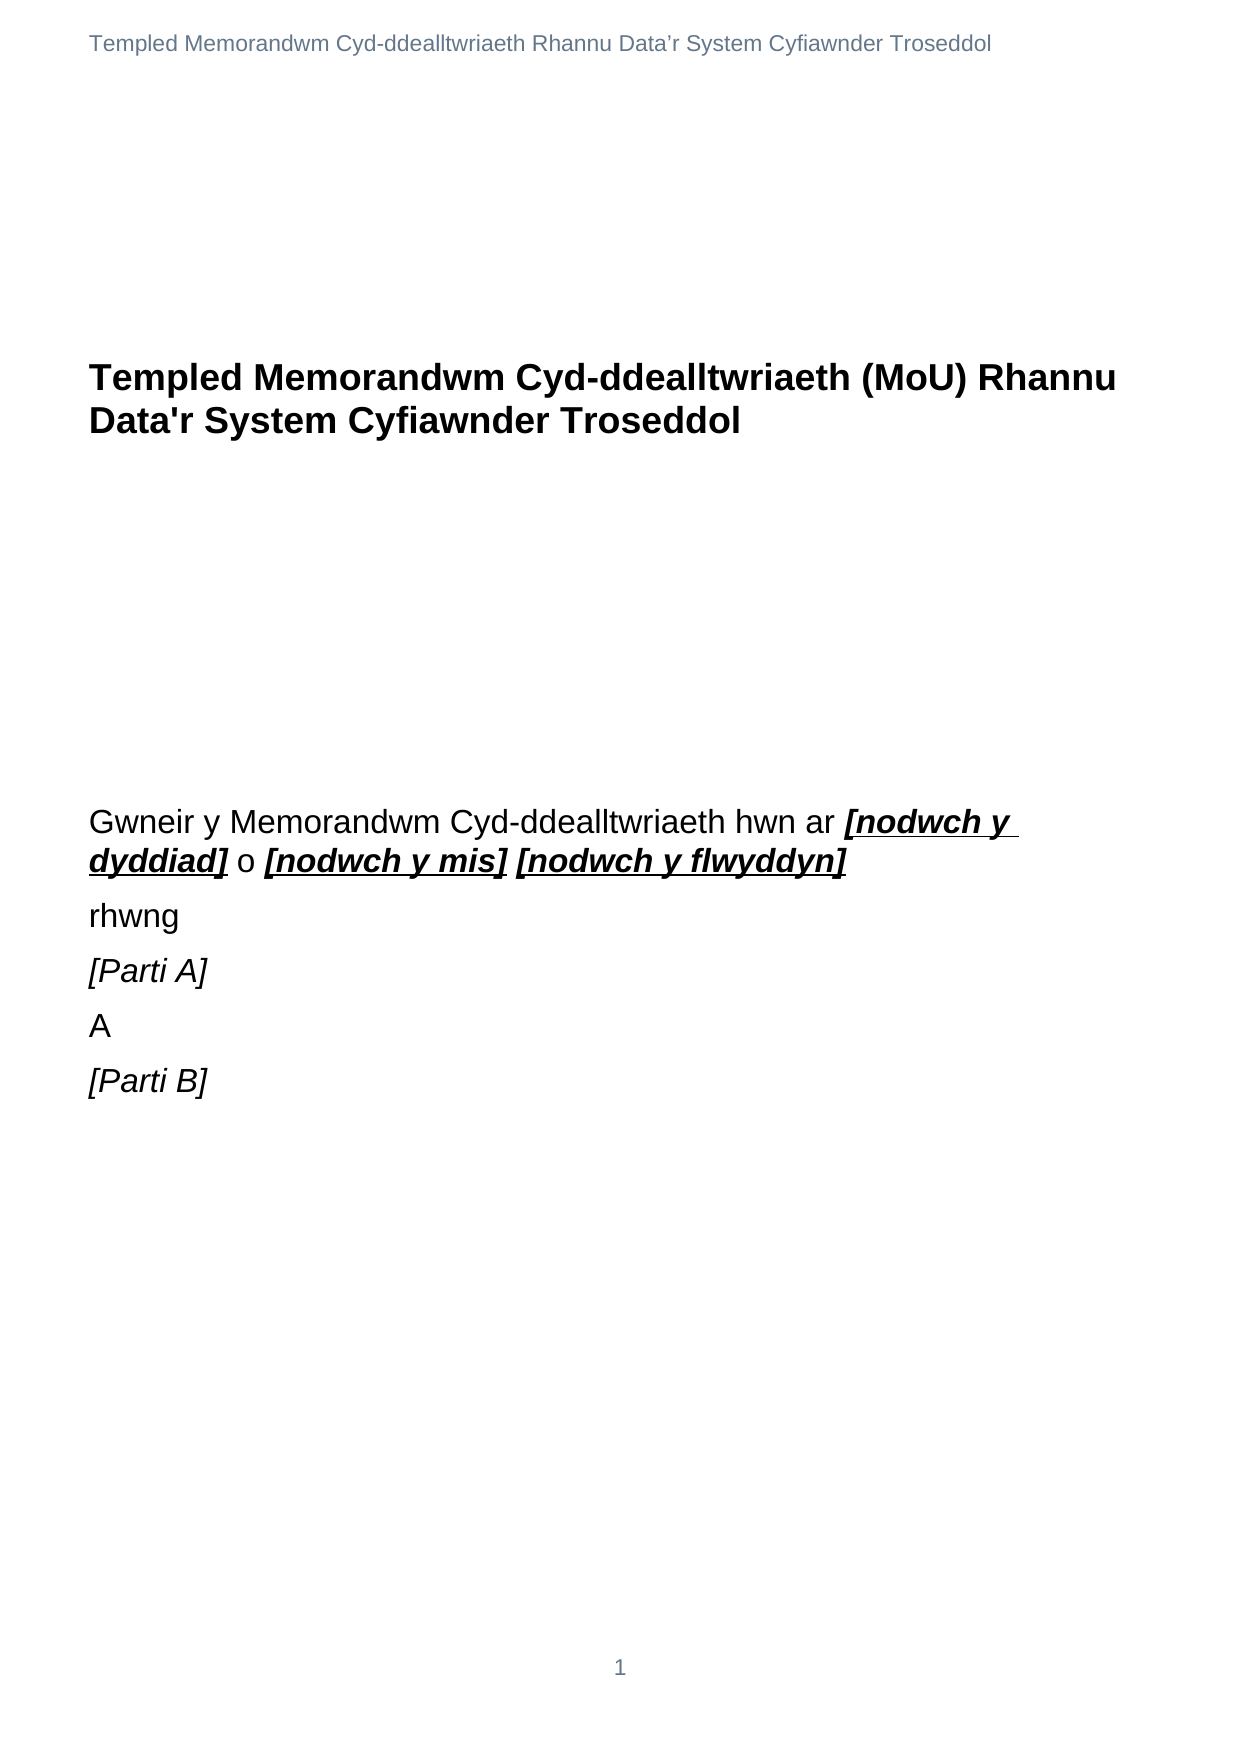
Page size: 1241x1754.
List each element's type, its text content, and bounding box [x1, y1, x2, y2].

text [Parti A] [89, 951, 1152, 989]
text Templed Memorandwm Cyd-ddealltwriaeth (MoU) Rhannu Data'r System Cyfiawnder Troseddol [89, 355, 1152, 441]
text Gwneir y Memorandwm Cyd-ddealltwriaeth hwn ar [nodwch y dyddiad] o [nodwch y mis] [nodwch y flwyddyn] [89, 802, 1152, 879]
text rhwng [89, 896, 1152, 934]
text [Parti B] [89, 1061, 1152, 1099]
text A [89, 1006, 1152, 1044]
